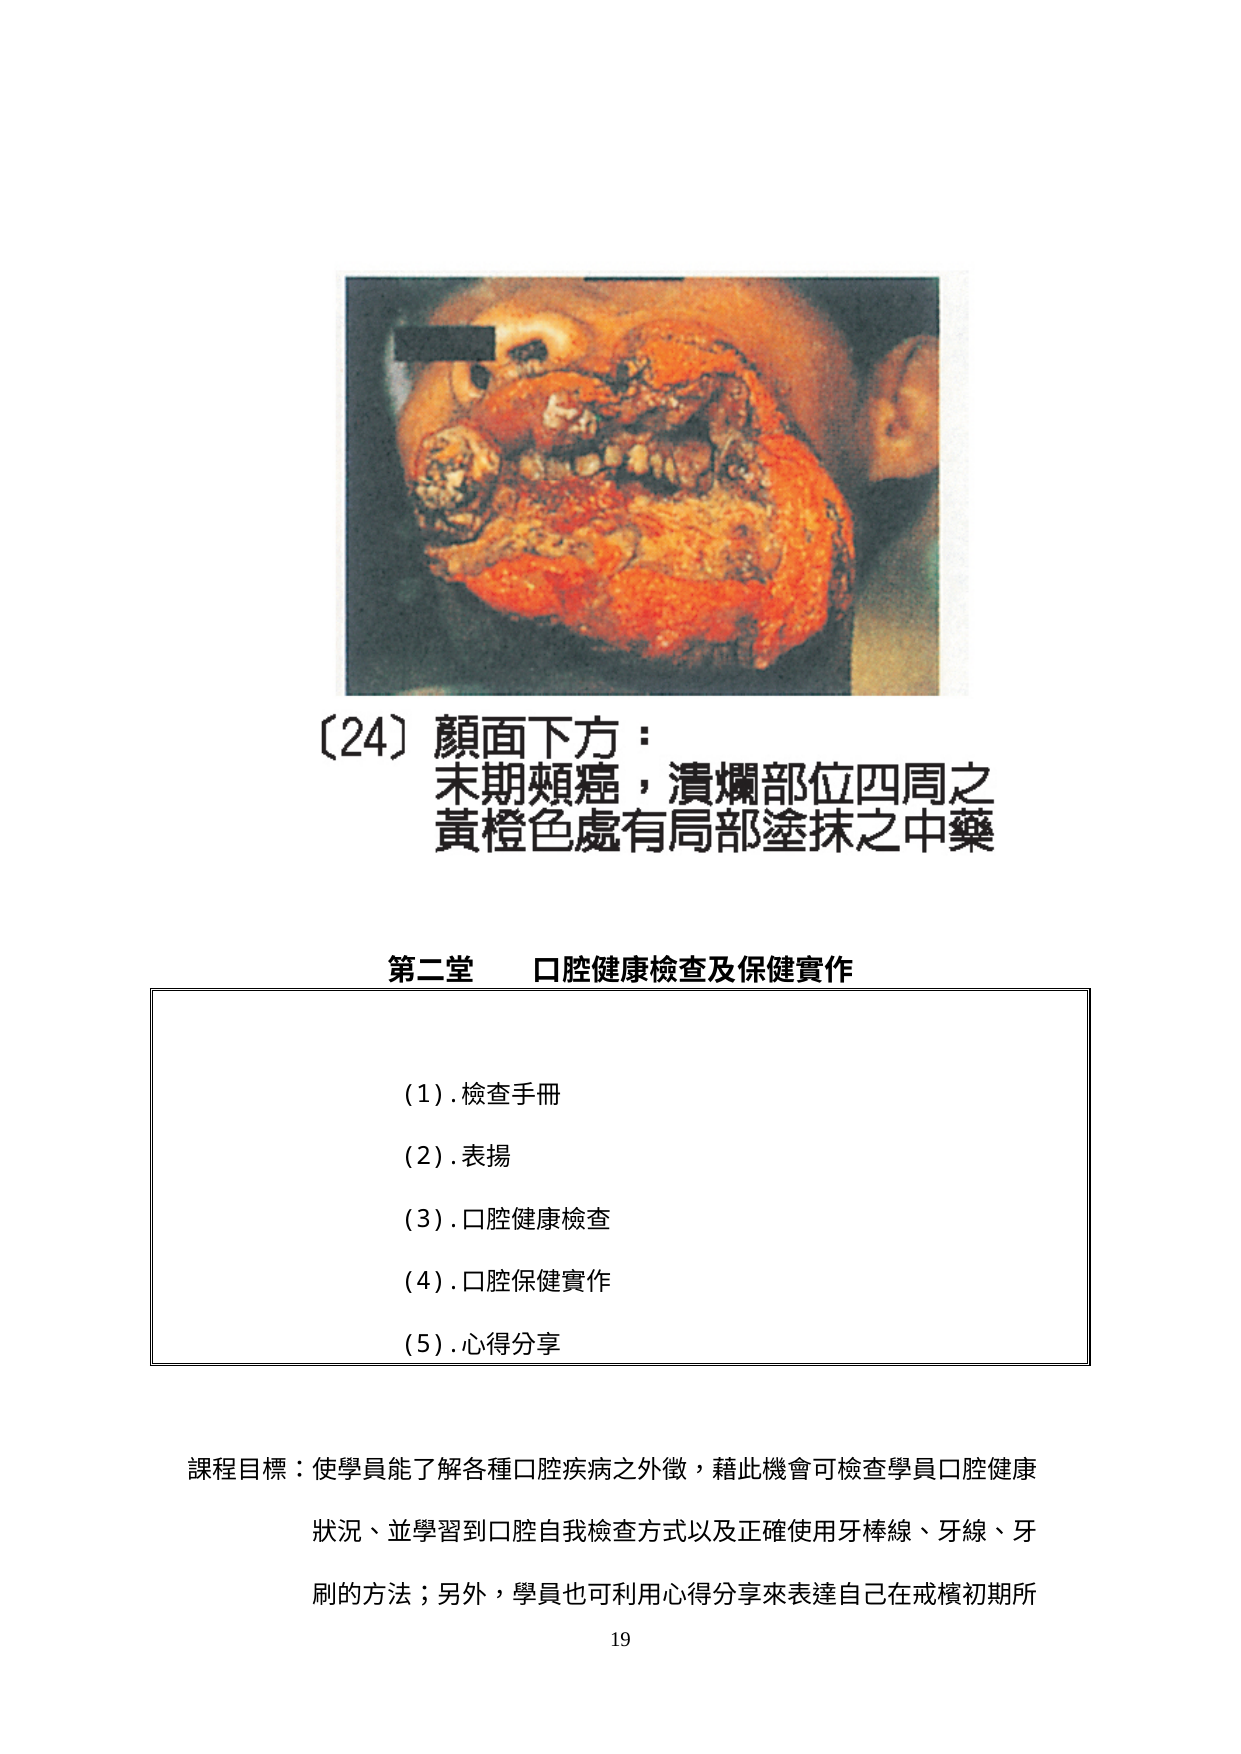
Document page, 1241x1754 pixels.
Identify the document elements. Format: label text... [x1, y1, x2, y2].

text 第二堂 口腔健康檢查及保健實作 [187, 926, 1053, 988]
table_header 檢查手冊 表揚 口腔健康檢查 口腔保健實作 心得分享 [153, 991, 1087, 1363]
text 課程目標：使學員能了解各種口腔疾病之外徵，藉此機會可檢查學員口腔健康狀況、並學習到口腔自我檢查方式以及正確使用牙棒線、牙線、牙刷的方法；另外，學員也可利用心得分享來表達自己在戒檳初期所 [187, 1426, 1053, 1613]
